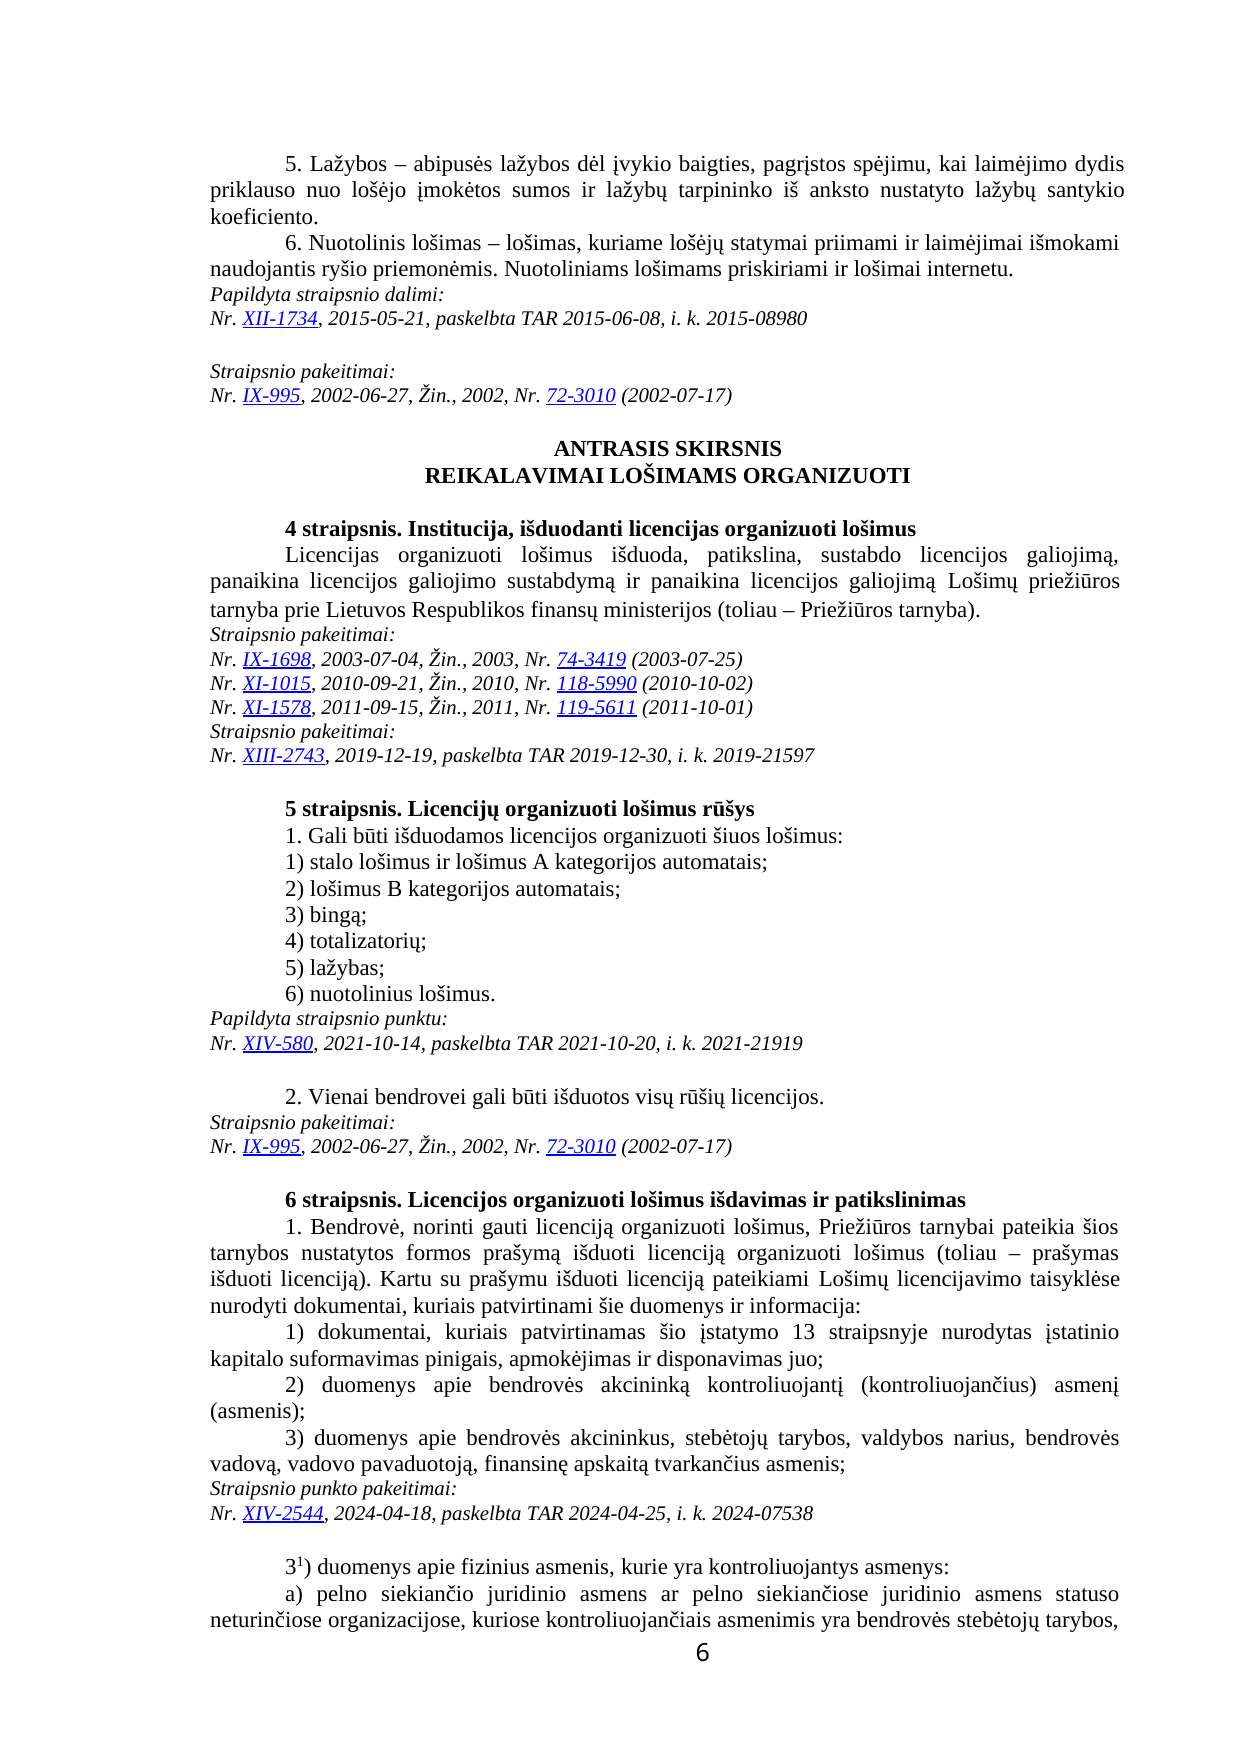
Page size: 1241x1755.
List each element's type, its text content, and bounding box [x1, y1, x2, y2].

text 5. Lažybos – abipusės lažybos dėl įvykio baigties, pagrįstos spėjimu, kai laimėjimo dydis priklauso nuo lošėjo įmokėtos sumos ir lažybų tarpininko iš anksto nustatyto lažybų santykio koeficiento. [210, 150, 1126, 229]
text 5 straipsnis. Licencijų organizuoti lošimus rūšys [210, 796, 1126, 822]
text Nr. IX-995, 2002-06-27, Žin., 2002, Nr. 72-3010 (2002-07-17) [210, 1134, 1126, 1158]
text Papildyta straipsnio dalimi: [210, 282, 1120, 306]
text a) pelno siekiančio juridinio asmens ar pelno siekiančiose juridinio asmens statuso neturinčiose organizacijose, kuriose kontroliuojančiais asmenimis yra bendrovės stebėtojų tarybos, [210, 1579, 1120, 1632]
text 4) totalizatorių; [210, 927, 1126, 954]
text Straipsnio pakeitimai: [210, 622, 1120, 646]
text 6 straipsnis. Licencijos organizuoti lošimus išdavimas ir patikslinimas [210, 1186, 1120, 1213]
text 2) lošimus B kategorijos automatais; [210, 874, 1126, 901]
text ANTRASIS SKIRSNIS [210, 436, 1126, 462]
text Nr. XII-1734, 2015-05-21, paskelbta TAR 2015-06-08, i. k. 2015-08980 [210, 306, 1120, 330]
text Nr. XI-1578, 2011-09-15, Žin., 2011, Nr. 119-5611 (2011-10-01) [210, 694, 1120, 719]
text 2) duomenys apie bendrovės akcininką kontroliuojantį (kontroliuojančius) asmenį (asmenis); [210, 1371, 1120, 1424]
text REIKALAVIMAI LOŠIMAMS ORGANIZUOTI [210, 462, 1126, 488]
text Straipsnio pakeitimai: [210, 359, 1126, 383]
text Papildyta straipsnio punktu: [210, 1006, 1120, 1030]
text 1. Gali būti išduodamos licencijos organizuoti šiuos lošimus: [210, 822, 1126, 848]
text Nr. XI-1015, 2010-09-21, Žin., 2010, Nr. 118-5990 (2010-10-02) [210, 671, 1120, 694]
text 4 straipsnis. Institucija, išduodanti licencijas organizuoti lošimus [210, 514, 1120, 541]
text 6) nuotolinius lošimus. [210, 980, 1120, 1006]
text 2. Vienai bendrovei gali būti išduotos visų rūšių licencijos. [210, 1083, 1126, 1109]
text Straipsnio punkto pakeitimai: [210, 1476, 1120, 1500]
text Nr. XIV-580, 2021-10-14, paskelbta TAR 2021-10-20, i. k. 2021-21919 [210, 1030, 1120, 1054]
text Nr. XIV-2544, 2024-04-18, paskelbta TAR 2024-04-25, i. k. 2024-07538 [210, 1500, 1120, 1524]
text 1) dokumentai, kuriais patvirtinamas šio įstatymo 13 straipsnyje nurodytas įstatinio kapitalo suformavimas pinigais, apmokėjimas ir disponavimas juo; [210, 1318, 1120, 1371]
text 3) duomenys apie bendrovės akcininkus, stebėtojų tarybos, valdybos narius, bendrovės vadovą, vadovo pavaduotoją, finansinę apskaitą tvarkančius asmenis; [210, 1424, 1120, 1476]
text Straipsnio pakeitimai: [210, 1109, 1126, 1134]
text Nr. IX-1698, 2003-07-04, Žin., 2003, Nr. 74-3419 (2003-07-25) [210, 646, 1120, 671]
text 1. Bendrovė, norinti gauti licenciją organizuoti lošimus, Priežiūros tarnybai pateikia šios tarnybos nustatytos formos prašymą išduoti licenciją organizuoti lošimus (toliau – prašymas išduoti licenciją). Kartu su prašymu išduoti licenciją pateikiami Lošimų licencijavimo taisyklėse nurodyti dokumentai, kuriais patvirtinami šie duomenys ir informacija: [210, 1213, 1120, 1318]
text 5) lažybas; [210, 954, 1126, 980]
text Straipsnio pakeitimai: [210, 719, 1120, 743]
text Licencijas organizuoti lošimus išduoda, patikslina, sustabdo licencijos galiojimą, panaikina licencijos galiojimo sustabdymą ir panaikina licencijos galiojimą Lošimų priežiūros tarnyba prie Lietuvos Respublikos finansų ministerijos (toliau – Priežiūros tarnyba). [210, 541, 1120, 622]
text 1) stalo lošimus ir lošimus A kategorijos automatais; [210, 848, 1126, 874]
text Nr. IX-995, 2002-06-27, Žin., 2002, Nr. 72-3010 (2002-07-17) [210, 383, 1126, 407]
text 31) duomenys apie fizinius asmenis, kurie yra kontroliuojantys asmenys: [210, 1553, 1120, 1579]
text 3) bingą; [210, 901, 1126, 927]
text 6. Nuotolinis lošimas – lošimas, kuriame lošėjų statymai priimami ir laimėjimai išmokami naudojantis ryšio priemonėmis. Nuotoliniams lošimams priskiriami ir lošimai internetu. [210, 229, 1120, 282]
text Nr. XIII-2743, 2019-12-19, paskelbta TAR 2019-12-30, i. k. 2019-21597 [210, 743, 1120, 767]
